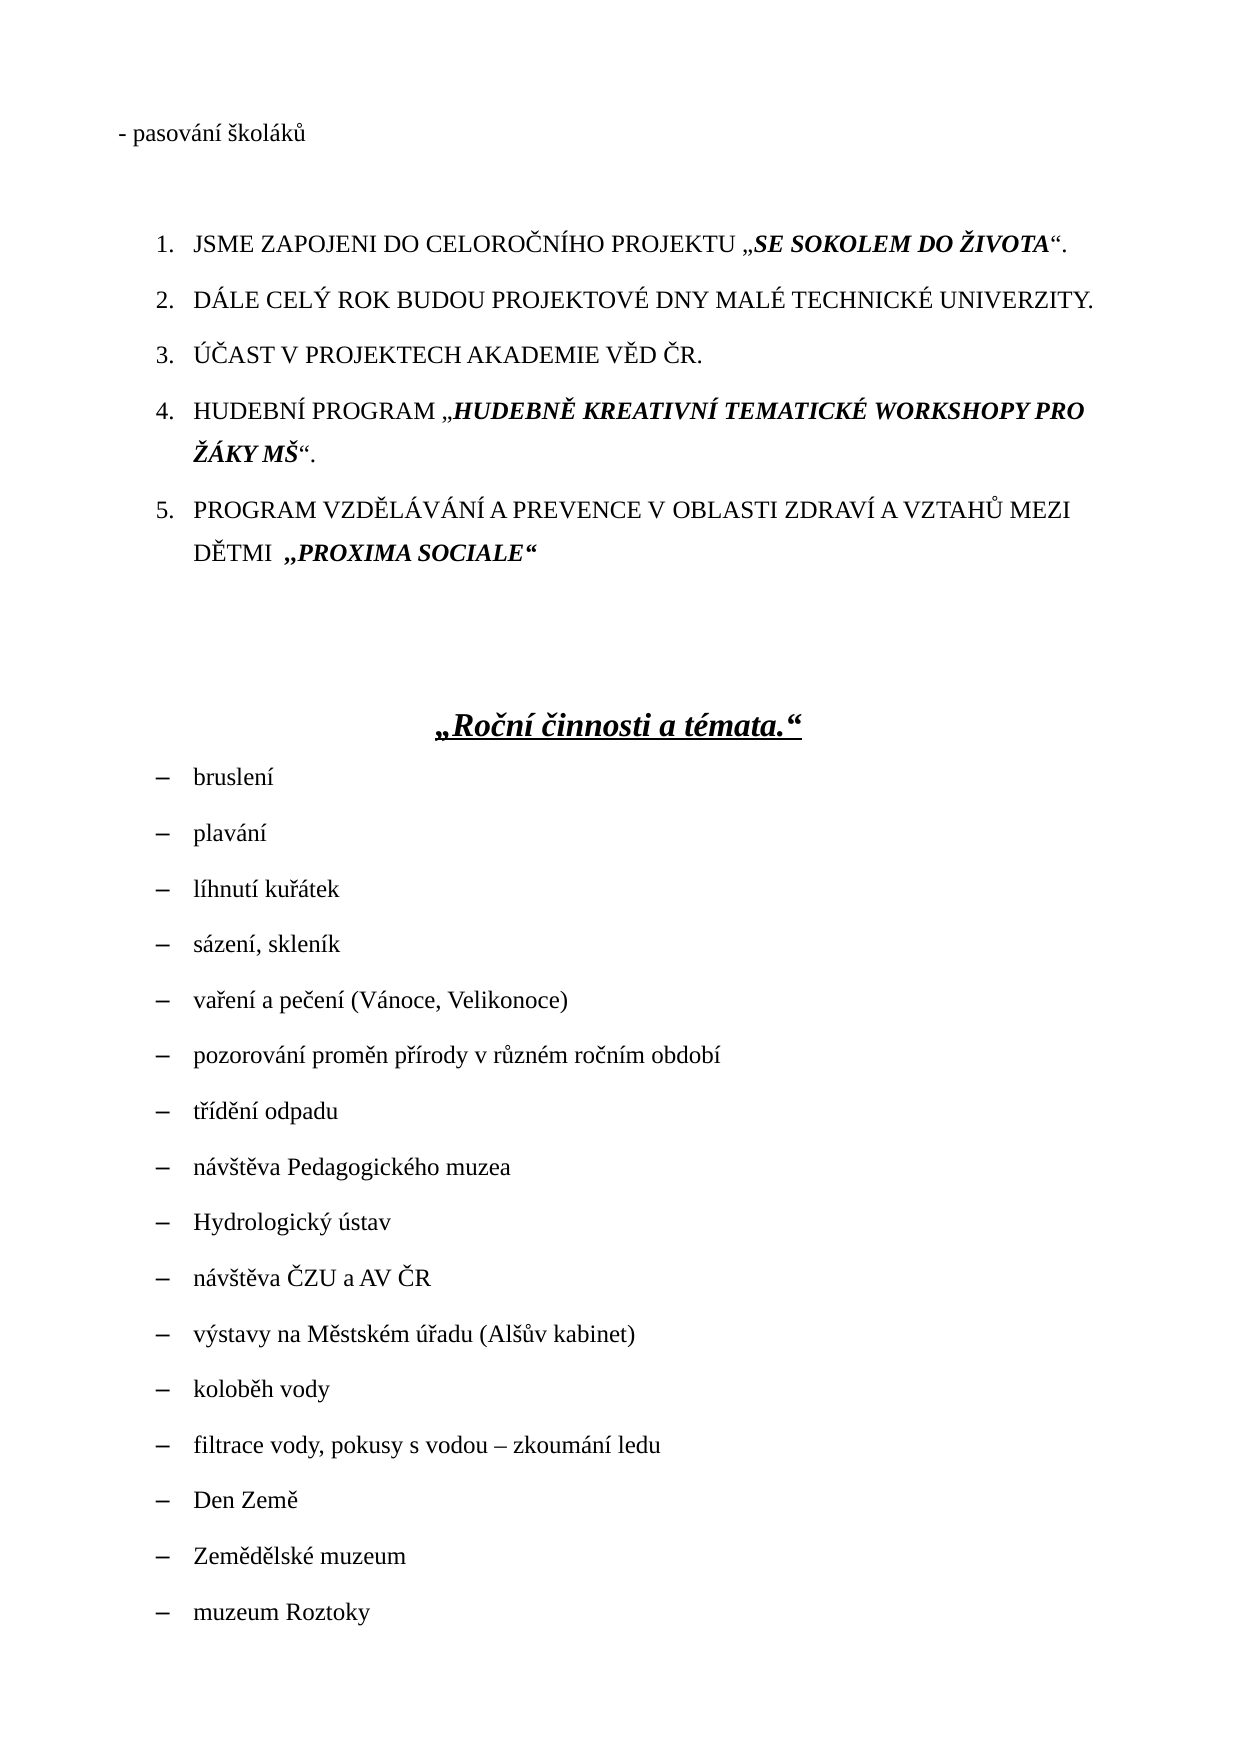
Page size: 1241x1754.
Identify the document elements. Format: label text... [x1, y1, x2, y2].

list DÁLE CELÝ ROK BUDOU PROJEKTOVÉ DNY MALÉ TECHNICKÉ UNIVERZITY. [156, 285, 1122, 314]
list sázení, skleník [156, 929, 1122, 958]
list PROGRAM VZDĚLÁVÁNÍ A PREVENCE V OBLASTI ZDRAVÍ A VZTAHŮ MEZI DĚTMI ,,PROXIMA SOCIALE“ [156, 495, 1122, 567]
list výstavy na Městském úřadu (Alšův kabinet) [156, 1319, 1122, 1347]
list pozorování proměn přírody v různém ročním období [156, 1041, 1122, 1069]
list návštěva ČZU a AV ČR [156, 1263, 1122, 1292]
subtitle „Roční činnosti a témata.“ [118, 705, 1122, 743]
list líhnutí kuřátek [156, 874, 1122, 902]
list ÚČAST V PROJEKTECH AKADEMIE VĚD ČR. [156, 341, 1122, 369]
list HUDEBNÍ PROGRAM „HUDEBNĚ KREATIVNÍ TEMATICKÉ WORKSHOPY PRO ŽÁKY MŠ“. [156, 396, 1122, 468]
list návštěva Pedagogického muzea [156, 1152, 1122, 1181]
list filtrace vody, pokusy s vodou – zkoumání ledu [156, 1430, 1122, 1459]
list JSME ZAPOJENI DO CELOROČNÍHO PROJEKTU „SE SOKOLEM DO ŽIVOTA“. [156, 229, 1122, 258]
list Zemědělské muzeum [156, 1541, 1122, 1570]
list bruslení [156, 762, 1122, 791]
list muzeum Roztoky [156, 1597, 1122, 1626]
list třídění odpadu [156, 1096, 1122, 1125]
text - pasování školáků [118, 118, 1122, 147]
list plavání [156, 818, 1122, 847]
list Den Země [156, 1486, 1122, 1514]
list vaření a pečení (Vánoce, Velikonoce) [156, 985, 1122, 1014]
list Hydrologický ústav [156, 1207, 1122, 1236]
list koloběh vody [156, 1374, 1122, 1403]
